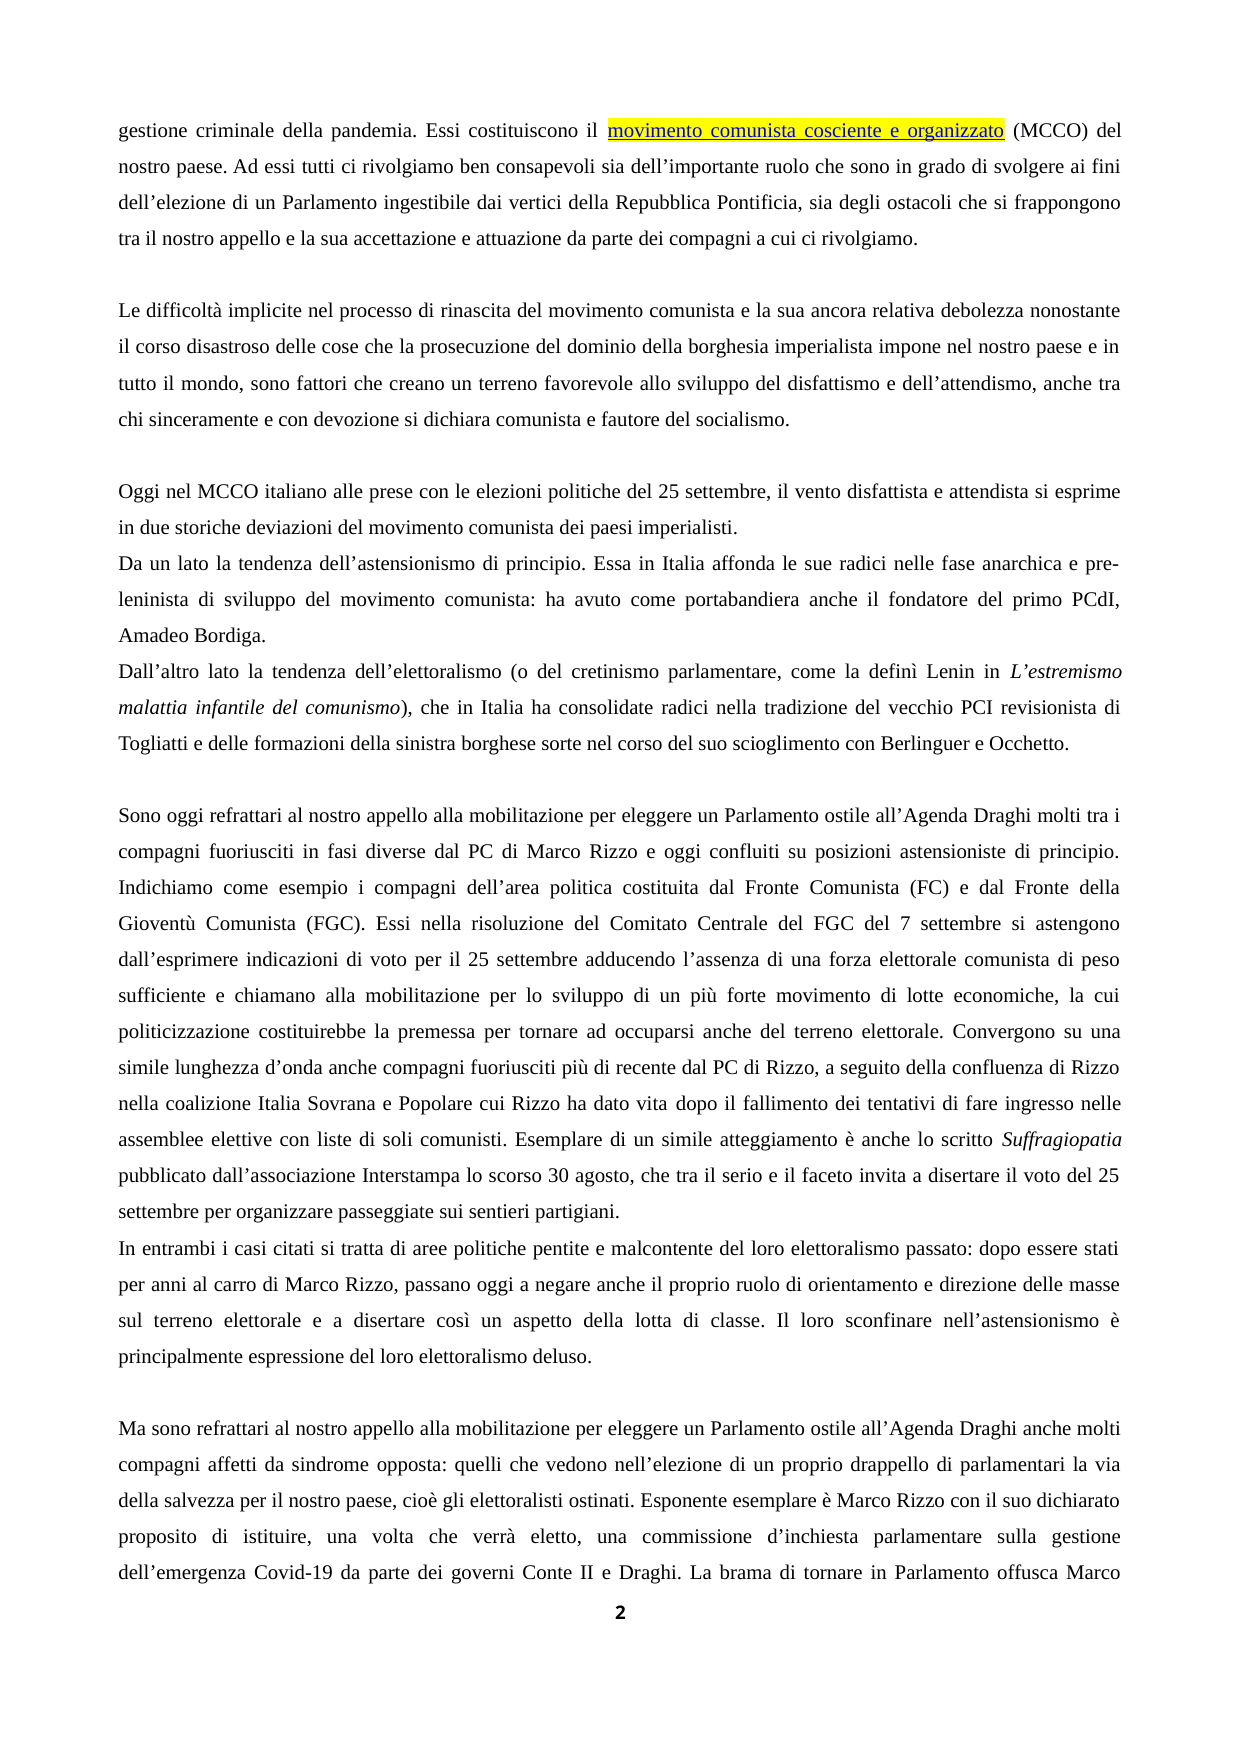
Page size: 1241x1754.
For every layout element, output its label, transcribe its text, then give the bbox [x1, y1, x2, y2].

text Dall’altro lato la tendenza dell’elettoralismo (o del cretinismo parlamentare, come la definì Lenin in L’estremismo malattia infantile del comunismo), che in Italia ha consolidate radici nella tradizione del vecchio PCI revisionista di Togliatti e delle formazioni della sinistra borghese sorte nel corso del suo scioglimento con Berlinguer e Occhetto. [118, 659, 1122, 755]
text gestione criminale della pandemia. Essi costituiscono il movimento comunista cosciente e organizzato (MCCO) del nostro paese. Ad essi tutti ci rivolgiamo ben consapevoli sia dell’importante ruolo che sono in grado di svolgere ai fini dell’elezione di un Parlamento ingestibile dai vertici della Repubblica Pontificia, sia degli ostacoli che si frappongono tra il nostro appello e la sua accettazione e attuazione da parte dei compagni a cui ci rivolgiamo. [118, 118, 1122, 250]
text Oggi nel MCCO italiano alle prese con le elezioni politiche del 25 settembre, il vento disfattista e attendista si esprime in due storiche deviazioni del movimento comunista dei paesi imperialisti. [118, 478, 1122, 539]
text Da un lato la tendenza dell’astensionismo di principio. Essa in Italia affonda le sue radici nelle fase anarchica e pre-leninista di sviluppo del movimento comunista: ha avuto come portabandiera anche il fondatore del primo PCdI, Amadeo Bordiga. [118, 551, 1122, 647]
text In entrambi i casi citati si tratta di aree politiche pentite e malcontente del loro elettoralismo passato: dopo essere stati per anni al carro di Marco Rizzo, passano oggi a negare anche il proprio ruolo di orientamento e direzione delle masse sul terreno elettorale e a disertare così un aspetto della lotta di classe. Il loro sconfinare nell’astensionismo è principalmente espressione del loro elettoralismo deluso. [118, 1235, 1122, 1368]
text Ma sono refrattari al nostro appello alla mobilitazione per eleggere un Parlamento ostile all’Agenda Draghi anche molti compagni affetti da sindrome opposta: quelli che vedono nell’elezione di un proprio drappello di parlamentari la via della salvezza per il nostro paese, cioè gli elettoralisti ostinati. Esponente esemplare è Marco Rizzo con il suo dichiarato proposito di istituire, una volta che verrà eletto, una commissione d’inchiesta parlamentare sulla gestione dell’emergenza Covid-19 da parte dei governi Conte II e Draghi. La brama di tornare in Parlamento offusca Marco [118, 1416, 1122, 1584]
text Sono oggi refrattari al nostro appello alla mobilitazione per eleggere un Parlamento ostile all’Agenda Draghi molti tra i compagni fuoriusciti in fasi diverse dal PC di Marco Rizzo e oggi confluiti su posizioni astensioniste di principio. Indichiamo come esempio i compagni dell’area politica costituita dal Fronte Comunista (FC) e dal Fronte della Gioventù Comunista (FGC). Essi nella risoluzione del Comitato Centrale del FGC del 7 settembre si astengono dall’esprimere indicazioni di voto per il 25 settembre adducendo l’assenza di una forza elettorale comunista di peso sufficiente e chiamano alla mobilitazione per lo sviluppo di un più forte movimento di lotte economiche, la cui politicizzazione costituirebbe la premessa per tornare ad occuparsi anche del terreno elettorale. Convergono su una simile lunghezza d’onda anche compagni fuoriusciti più di recente dal PC di Rizzo, a seguito della confluenza di Rizzo nella coalizione Italia Sovrana e Popolare cui Rizzo ha dato vita dopo il fallimento dei tentativi di fare ingresso nelle assemblee elettive con liste di soli comunisti. Esemplare di un simile atteggiamento è anche lo scritto Suffragiopatia pubblicato dall’associazione Interstampa lo scorso 30 agosto, che tra il serio e il faceto invita a disertare il voto del 25 settembre per organizzare passeggiate sui sentieri partigiani. [118, 803, 1122, 1223]
text Le difficoltà implicite nel processo di rinascita del movimento comunista e la sua ancora relativa debolezza nonostante il corso disastroso delle cose che la prosecuzione del dominio della borghesia imperialista impone nel nostro paese e in tutto il mondo, sono fattori che creano un terreno favorevole allo sviluppo del disfattismo e dell’attendismo, anche tra chi sinceramente e con devozione si dichiara comunista e fautore del socialismo. [118, 298, 1122, 431]
